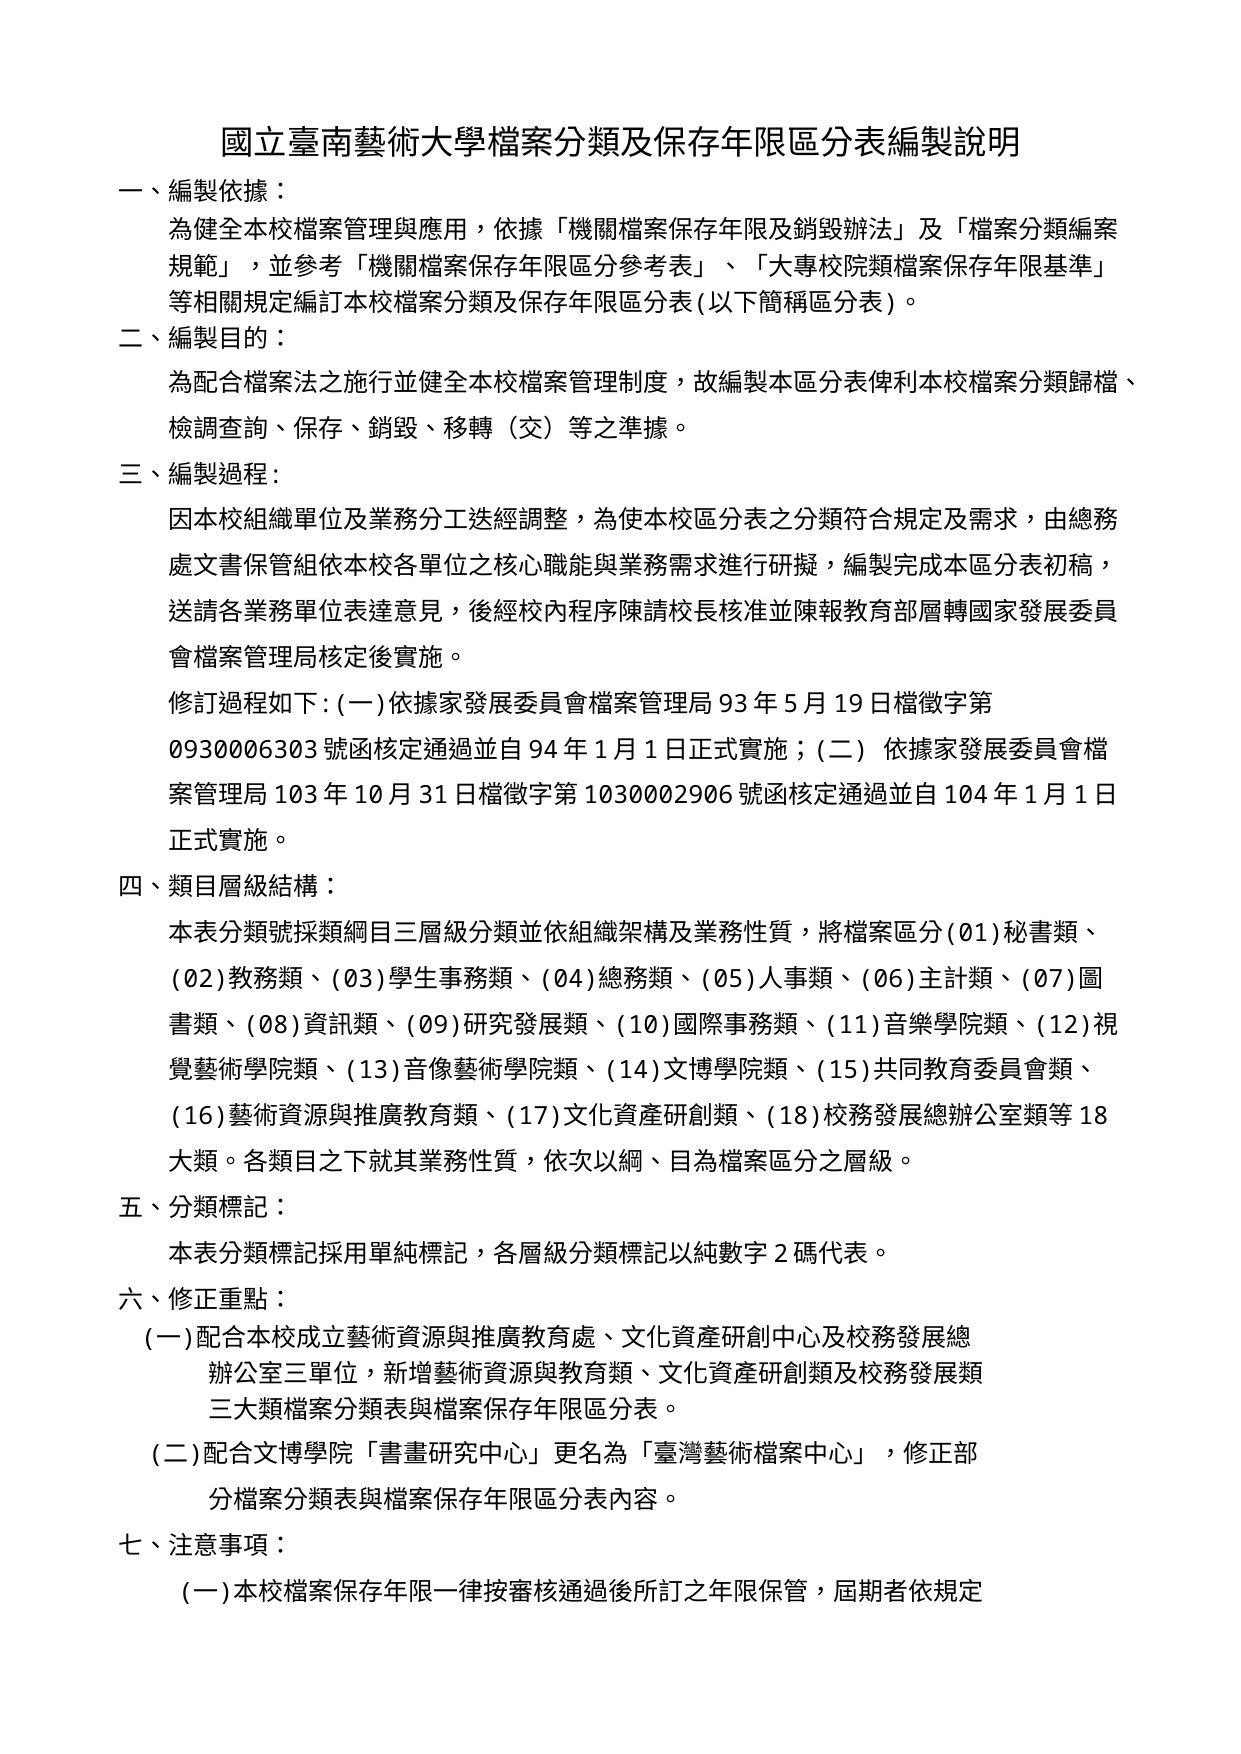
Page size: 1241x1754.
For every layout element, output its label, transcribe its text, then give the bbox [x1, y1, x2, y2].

text 七、注意事項： [118, 1518, 1122, 1563]
text 本表分類標記採用單純標記，各層級分類標記以純數字2碼代表。 [168, 1226, 1122, 1271]
text 六、修正重點： [118, 1271, 1122, 1317]
text 為健全本校檔案管理與應用，依據「機關檔案保存年限及銷毀辦法」及「檔案分類編案規範」，並參考「機關檔案保存年限區分參考表」、「大專校院類檔案保存年限基準」等相關規定編訂本校檔案分類及保存年限區分表(以下簡稱區分表)。 [168, 210, 1122, 318]
text 本表分類號採類綱目三層級分類並依組織架構及業務性質，將檔案區分(01)秘書類、(02)教務類、(03)學生事務類、(04)總務類、(05)人事類、(06)主計類、(07)圖書類、(08)資訊類、(09)研究發展類、(10)國際事務類、(11)音樂學院類、(12)視覺藝術學院類、(13)音像藝術學院類、(14)文博學院類、(15)共同教育委員會類、(16)藝術資源與推廣教育類、(17)文化資產研創類、(18)校務發展總辦公室類等18大類。各類目之下就其業務性質，依次以綱、目為檔案區分之層級。 [168, 905, 1122, 1180]
text (二)配合文博學院「書畫研究中心」更名為「臺灣藝術檔案中心」，修正部 [118, 1426, 1122, 1472]
text 一、編製依據： [118, 164, 1122, 210]
text 二、編製目的： [118, 318, 1122, 355]
text 三、編製過程: [118, 446, 1122, 492]
text 五、分類標記： [118, 1180, 1122, 1226]
text (一)本校檔案保存年限一律按審核通過後所訂之年限保管，屆期者依規定 [118, 1563, 1122, 1609]
text 四、類目層級結構： [118, 859, 1122, 905]
text 國立臺南藝術大學檔案分類及保存年限區分表編製說明 [118, 118, 1122, 164]
text 因本校組織單位及業務分工迭經調整，為使本校區分表之分類符合規定及需求，由總務處文書保管組依本校各單位之核心職能與業務需求進行研擬，編製完成本區分表初稿，送請各業務單位表達意見，後經校內程序陳請校長核准並陳報教育部層轉國家發展委員會檔案管理局核定後實施。 [168, 492, 1122, 676]
text 分檔案分類表與檔案保存年限區分表內容。 [118, 1472, 1122, 1518]
text 為配合檔案法之施行並健全本校檔案管理制度，故編製本區分表俾利本校檔案分類歸檔、檢調查詢、保存、銷毀、移轉（交）等之準據。 [168, 355, 1122, 446]
text (一)配合本校成立藝術資源與推廣教育處、文化資產研創中心及校務發展總 辦公室三單位，新增藝術資源與教育類、文化資產研創類及校務發展類 三大類檔案分類表與檔案保存年限區分表。 [118, 1317, 1122, 1426]
text 修訂過程如下:(一)依據家發展委員會檔案管理局93年5月19日檔徵字第0930006303號函核定通過並自94年1月1日正式實施；(二) 依據家發展委員會檔案管理局103年10月31日檔徵字第1030002906號函核定通過並自104年1月1日正式實施。 [168, 676, 1122, 859]
